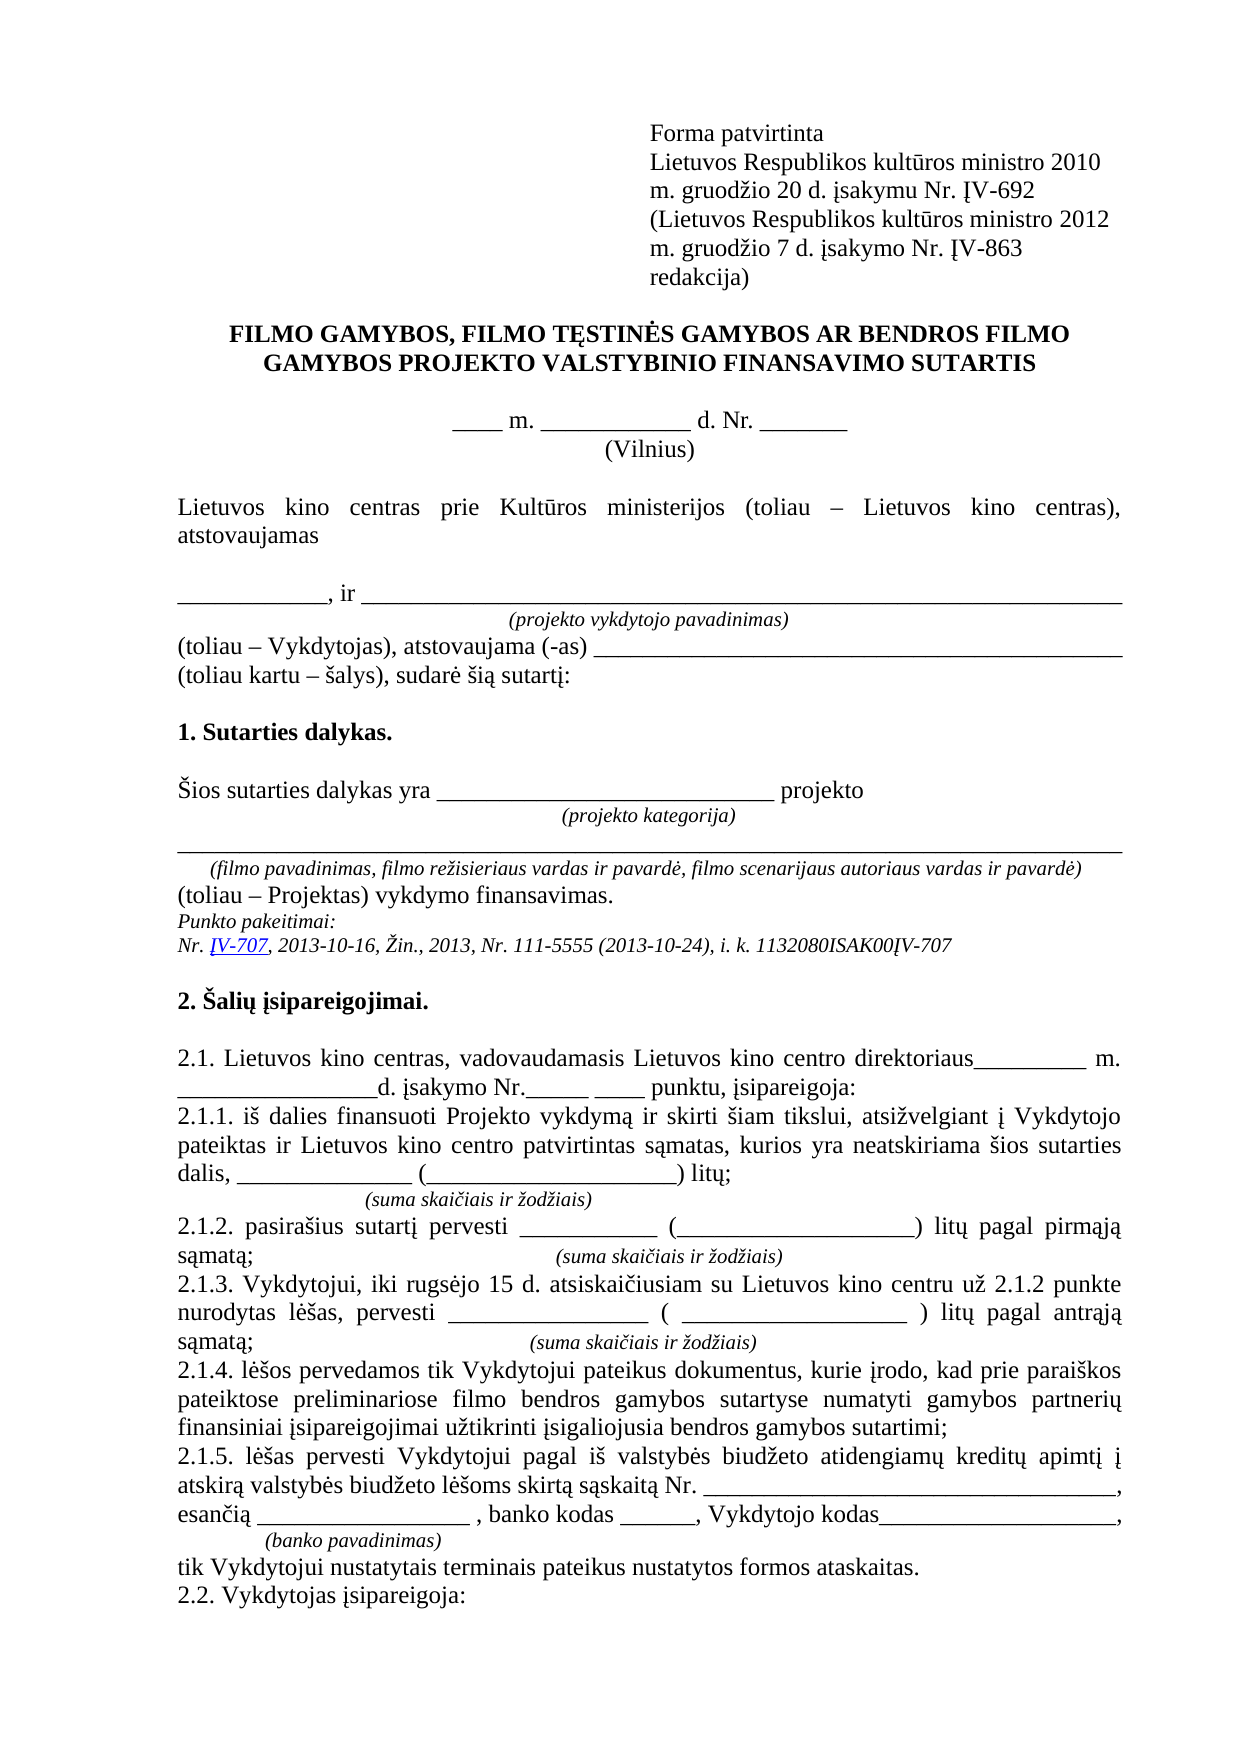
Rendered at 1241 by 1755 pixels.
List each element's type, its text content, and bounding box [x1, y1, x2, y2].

text (projekto kategorija) [177, 803, 1122, 827]
text esančią _________________ , banko kodas ______, Vykdytojo kodas , [177, 1499, 1122, 1527]
text FILMO GAMYBOS, FILMO TĘSTINĖS GAMYBOS AR BENDROS FILMO GAMYBOS PROJEKTO VALSTYBINIO FINANSAVIMO SUTARTIS [177, 319, 1122, 377]
text (Lietuvos Respublikos kultūros ministro 2012 m. gruodžio 7 d. įsakymo Nr. ĮV-863 redakcija) [649, 204, 1122, 291]
text (suma skaičiais ir žodžiais) [177, 1187, 1122, 1211]
text 2.1.3. Vykdytojui, iki rugsėjo 15 d. atsiskaičiusiam su Lietuvos kino centru už 2.1.2 punkte nurodytas lėšas, pervesti ________________ ( __________________ ) litų pagal antrąją sąmatą; (suma skaičiais ir žodžiais) [177, 1269, 1122, 1355]
text 2.2. Vykdytojas įsipareigoja: [177, 1580, 1122, 1609]
text (banko pavadinimas) [177, 1527, 1122, 1552]
text 2. Šalių įsipareigojimai. [177, 986, 1122, 1015]
text 2.1.1. iš dalies finansuoti Projekto vykdymą ir skirti šiam tikslui, atsižvelgiant į Vykdytojo pateiktas ir Lietuvos kino centro patvirtintas sąmatas, kurios yra neatskiriama šios sutarties dalis, ______________ (____________________) litų; [177, 1101, 1122, 1187]
text _ [177, 827, 1122, 852]
text Punkto pakeitimai: [177, 909, 1122, 933]
text (toliau kartu – šalys), sudarė šią sutartį: [177, 660, 1122, 688]
text (toliau – Projektas) vykdymo finansavimas. [177, 880, 1122, 909]
text (Vilnius) [177, 434, 1122, 463]
text Lietuvos kino centras prie Kultūros ministerijos (toliau – Lietuvos kino centras), atstovaujamas [177, 492, 1122, 549]
text Forma patvirtinta [649, 118, 1122, 147]
text tik Vykdytojui nustatytais terminais pateikus nustatytos formos ataskaitas. [177, 1552, 1122, 1580]
text (projekto vykdytojo pavadinimas) [177, 607, 1122, 631]
text Lietuvos Respublikos kultūros ministro 2010 m. gruodžio 20 d. įsakymu Nr. ĮV-692 [649, 147, 1122, 204]
text 2.1.4. lėšos pervedamos tik Vykdytojui pateikus dokumentus, kurie įrodo, kad prie paraiškos pateiktose preliminariose filmo bendros gamybos sutartyse numatyti gamybos partnerių finansiniai įsipareigojimai užtikrinti įsigaliojusia bendros gamybos sutartimi; [177, 1355, 1122, 1441]
text 2.1.5. lėšas pervesti Vykdytojui pagal iš valstybės biudžeto atidengiamų kreditų apimtį į atskirą valstybės biudžeto lėšoms skirtą sąskaitą Nr. , [177, 1441, 1122, 1499]
text (toliau – Vykdytojas), atstovaujama (-as) [177, 631, 1122, 660]
text 2.1. Lietuvos kino centras, vadovaudamasis Lietuvos kino centro direktoriaus_________ m. ________________d. įsakymo Nr._____ ____ punktu, įsipareigoja: [177, 1043, 1122, 1101]
text ____ m. ____________ d. Nr. _______ [177, 406, 1122, 434]
text Nr. ĮV-707, 2013-10-16, Žin., 2013, Nr. 111-5555 (2013-10-24), i. k. 1132080ISAK00ĮV-707 [177, 933, 1122, 957]
text ____________, ir [177, 578, 1122, 607]
text 2.1.2. pasirašius sutartį pervesti ___________ (___________________) litų pagal pirmąją sąmatą; (suma skaičiais ir žodžiais) [177, 1211, 1122, 1269]
text (filmo pavadinimas, filmo režisieriaus vardas ir pavardė, filmo scenarijaus autoriaus vardas ir pavardė) [177, 856, 1122, 880]
text 1. Sutarties dalykas. [177, 717, 1122, 746]
text Šios sutarties dalykas yra ___________________________ projekto [177, 775, 1122, 803]
